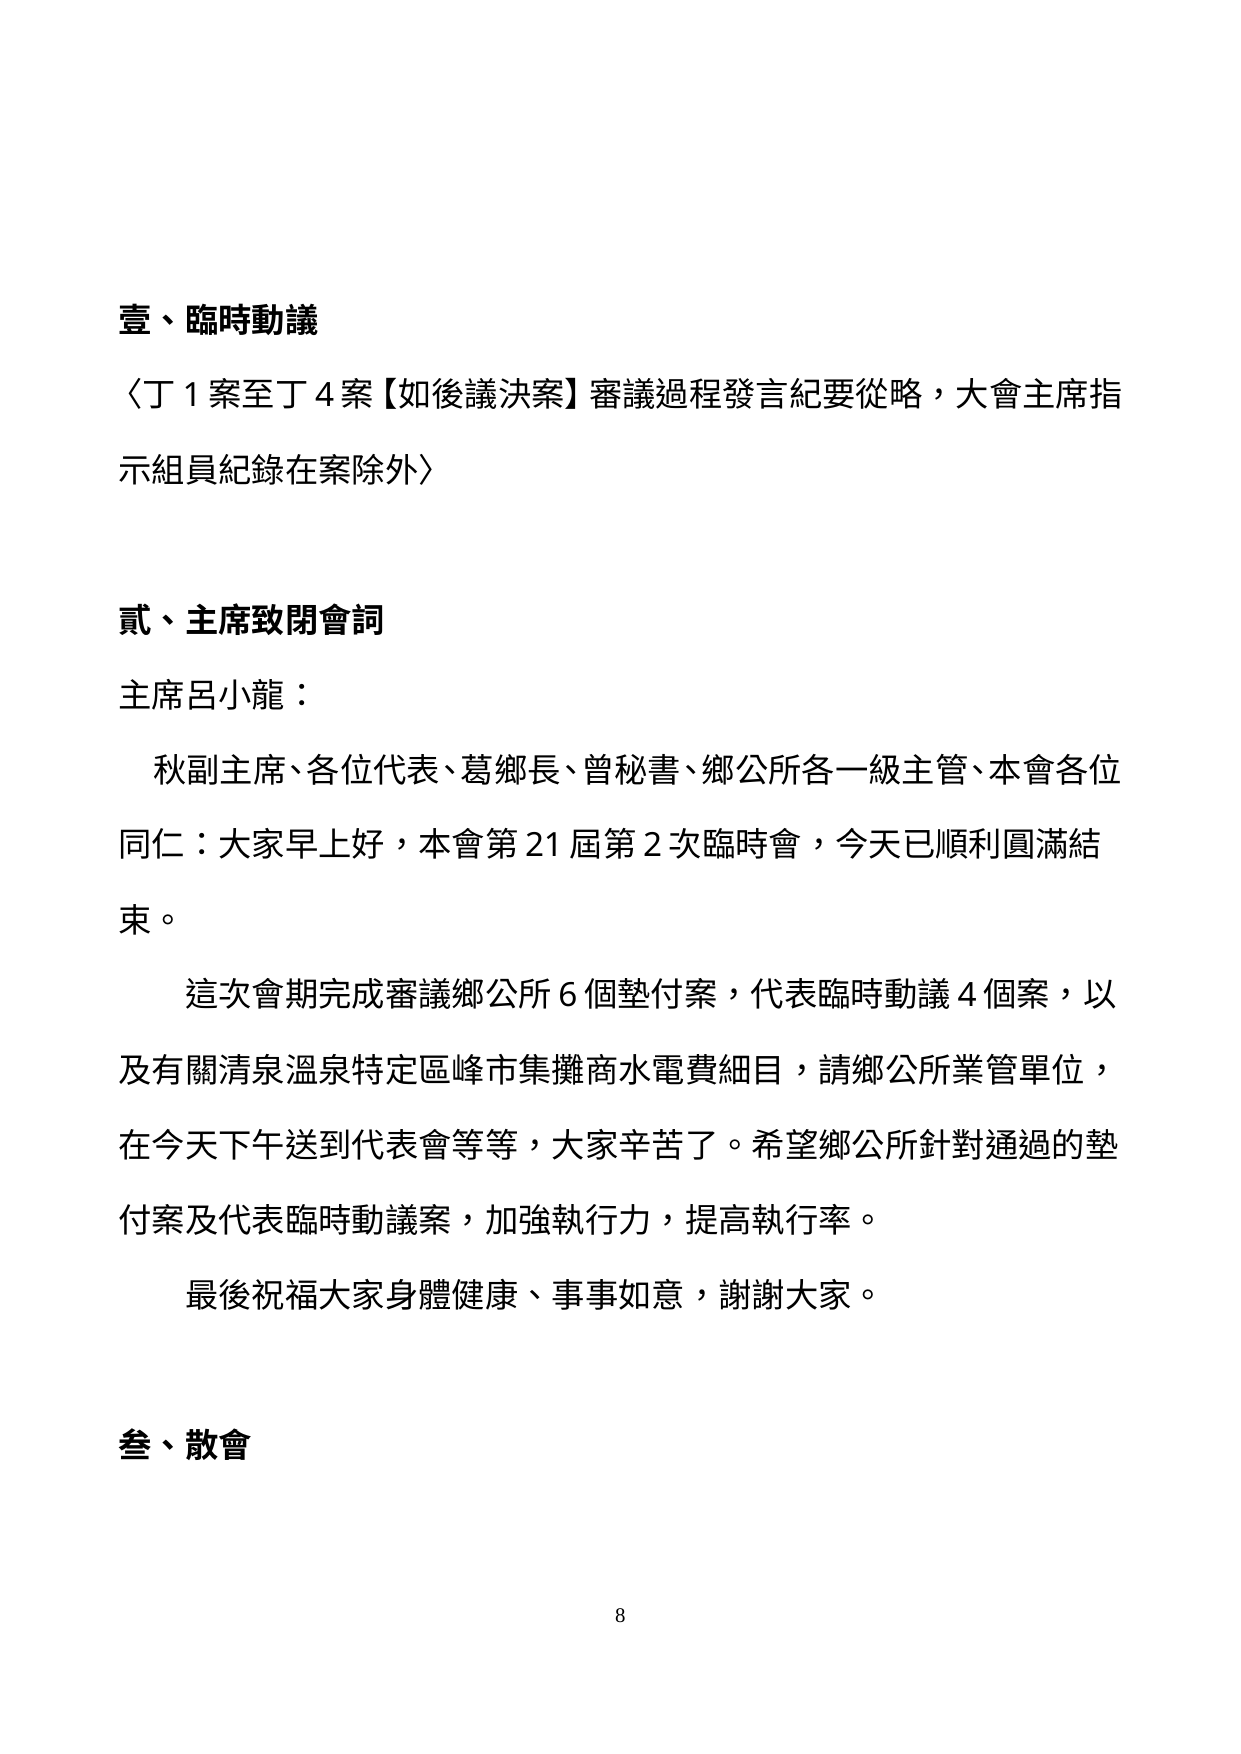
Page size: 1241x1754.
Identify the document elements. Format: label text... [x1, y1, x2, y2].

text 這次會期完成審議鄉公所6個墊付案，代表臨時動議4個案，以及有關清泉溫泉特定區峰市集攤商水電費細目，請鄉公所業管單位，在今天下午送到代表會等等，大家辛苦了。希望鄉公所針對通過的墊付案及代表臨時動議案，加強執行力，提高執行率。 [118, 955, 1122, 1255]
text 主席呂小龍： [118, 655, 1122, 730]
text 秋副主席、各位代表、葛鄉長、曾秘書、鄉公所各一級主管、本會各位同仁：大家早上好，本會第21屆第2次臨時會，今天已順利圓滿結束。 [118, 730, 1122, 955]
text 〈丁1案至丁4案【如後議決案】審議過程發言紀要從略，大會主席指示組員紀錄在案除外〉 [118, 355, 1122, 505]
text 貳、主席致閉會詞 [118, 580, 1122, 655]
text 叁、散會 [118, 1405, 1122, 1480]
text 最後祝福大家身體健康、事事如意，謝謝大家。 [118, 1255, 1122, 1330]
text 壹、臨時動議 [118, 280, 1122, 355]
